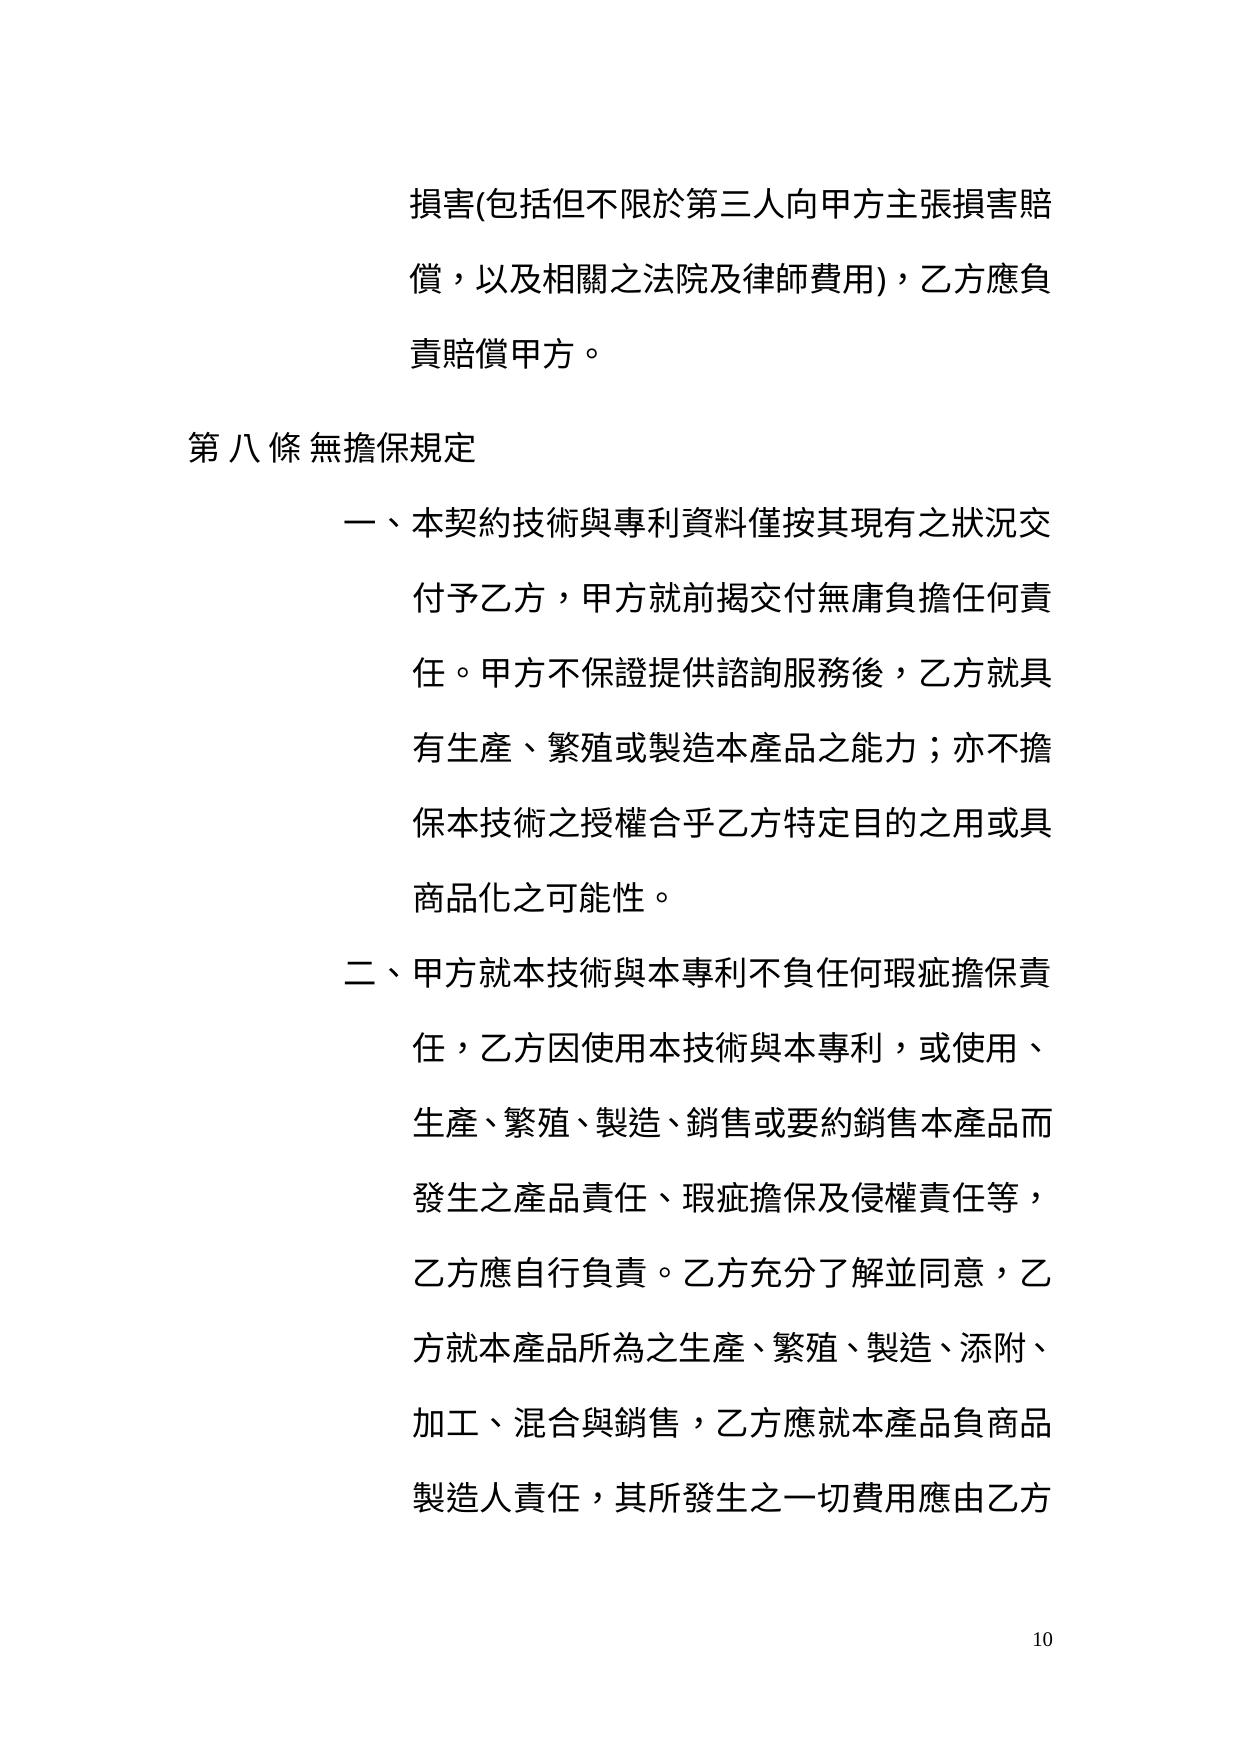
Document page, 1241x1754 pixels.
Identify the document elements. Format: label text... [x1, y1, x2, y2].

subtitle 第 八 條 無擔保規定 [187, 408, 1053, 483]
text 損害(包括但不限於第三人向甲方主張損害賠償，以及相關之法院及律師費用)，乙方應負責賠償甲方。 [341, 164, 1053, 389]
text 一、本契約技術與專利資料僅按其現有之狀況交付予乙方，甲方就前揭交付無庸負擔任何責任。甲方不保證提供諮詢服務後，乙方就具有生產、繁殖或製造本產品之能力；亦不擔保本技術之授權合乎乙方特定目的之用或具商品化之可能性。 [343, 483, 1053, 933]
text 二、甲方就本技術與本專利不負任何瑕疵擔保責任，乙方因使用本技術與本專利，或使用、生產、繁殖、製造、銷售或要約銷售本產品而發生之產品責任、瑕疵擔保及侵權責任等，乙方應自行負責。乙方充分了解並同意，乙方就本產品所為之生產、繁殖、製造、添附、加工、混合與銷售，乙方應就本產品負商品製造人責任，其所發生之一切費用應由乙方給付，乙方向第三人主張權利時，亦同。如乙方產品造成甲方之損害，包括但不限於甲方因消費訴訟、司法機關或主管機關之調查所支出之賠償、補償、律師費、行政成本等，乙方均應負擔之。 [343, 933, 1053, 1533]
